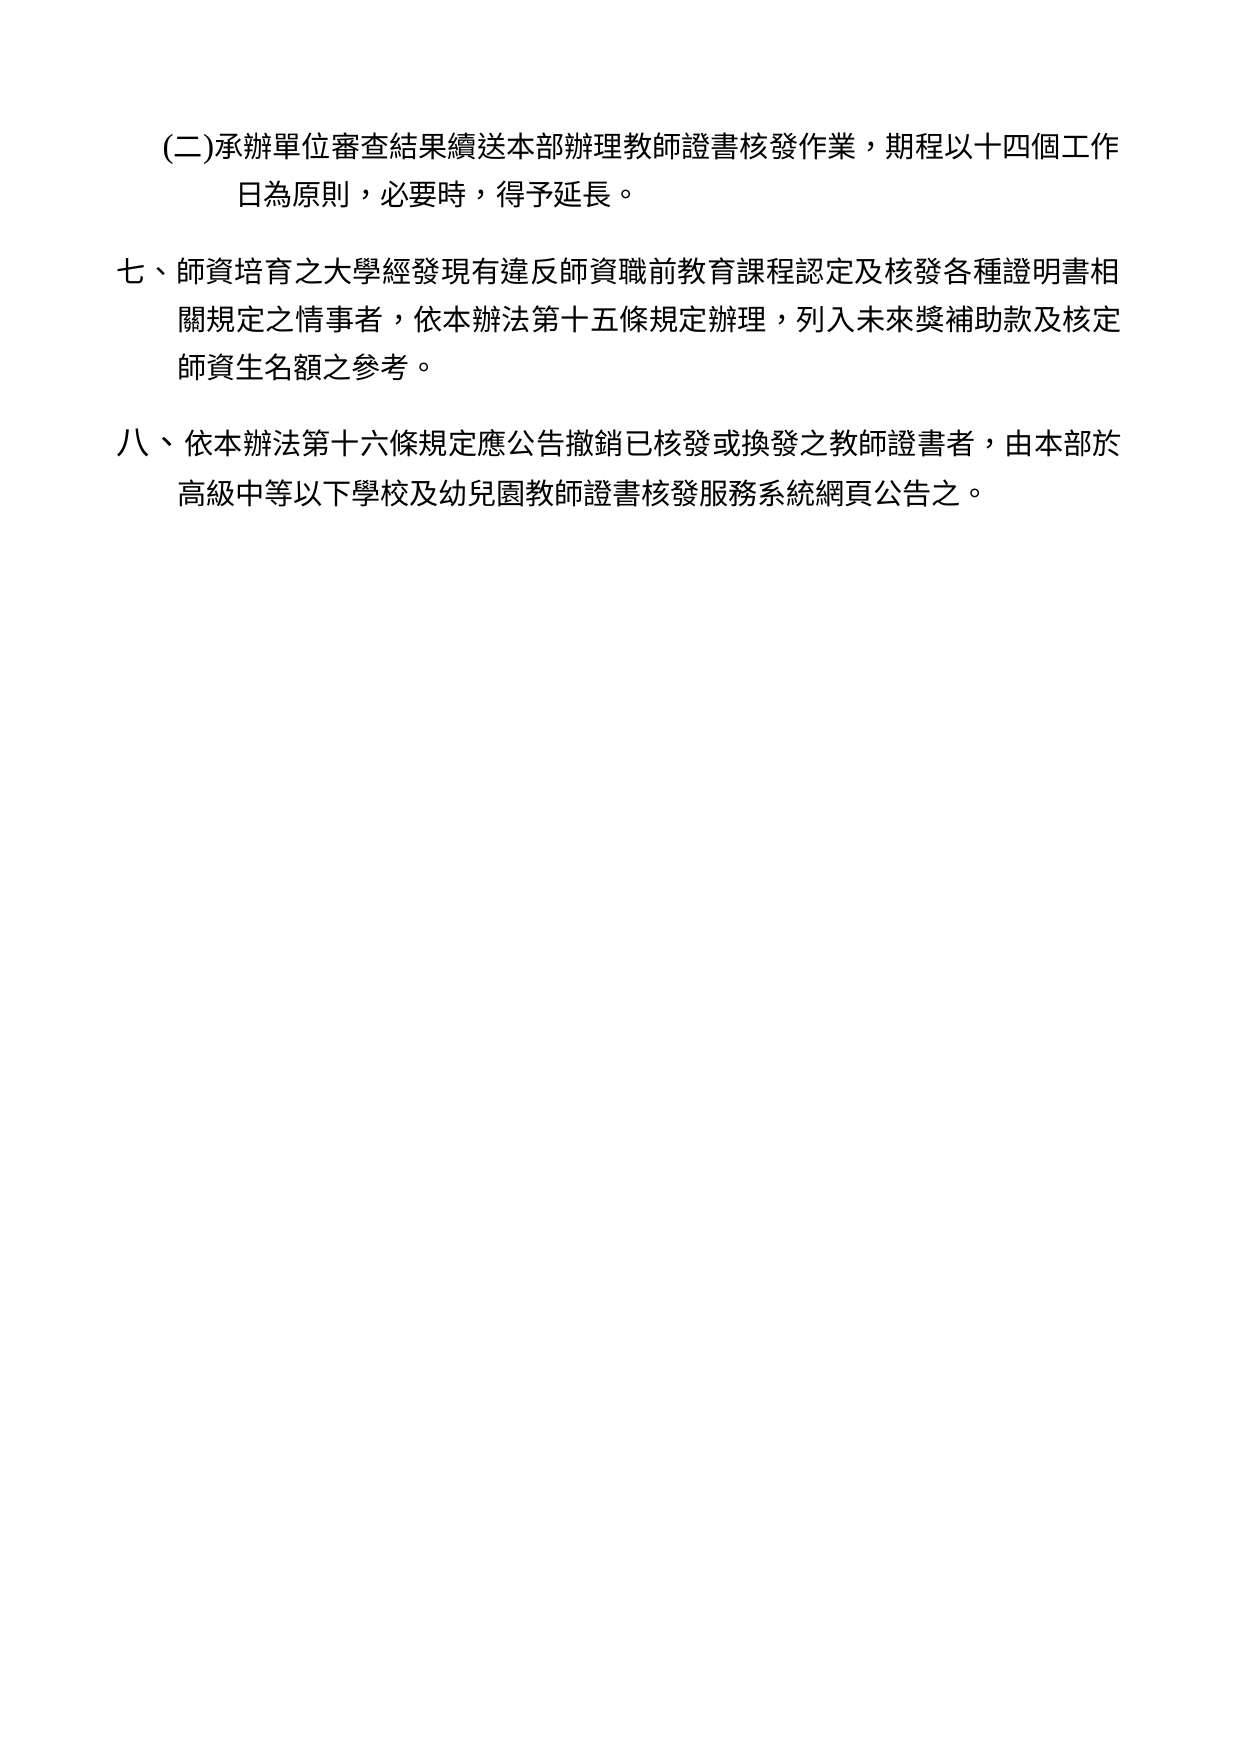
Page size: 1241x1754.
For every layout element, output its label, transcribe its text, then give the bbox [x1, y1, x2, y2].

text (二)承辦單位審查結果續送本部辦理教師證書核發作業，期程以十四個工作日為原則，必要時，得予延長。 [162, 118, 1122, 214]
text 八、依本辦法第十六條規定應公告撤銷已核發或換發之教師證書者，由本部於高級中等以下學校及幼兒園教師證書核發服務系統網頁公告之。 [117, 417, 1122, 512]
text 七、師資培育之大學經發現有違反師資職前教育課程認定及核發各種證明書相關規定之情事者，依本辦法第十五條規定辦理，列入未來獎補助款及核定師資生名額之參考。 [117, 243, 1122, 387]
